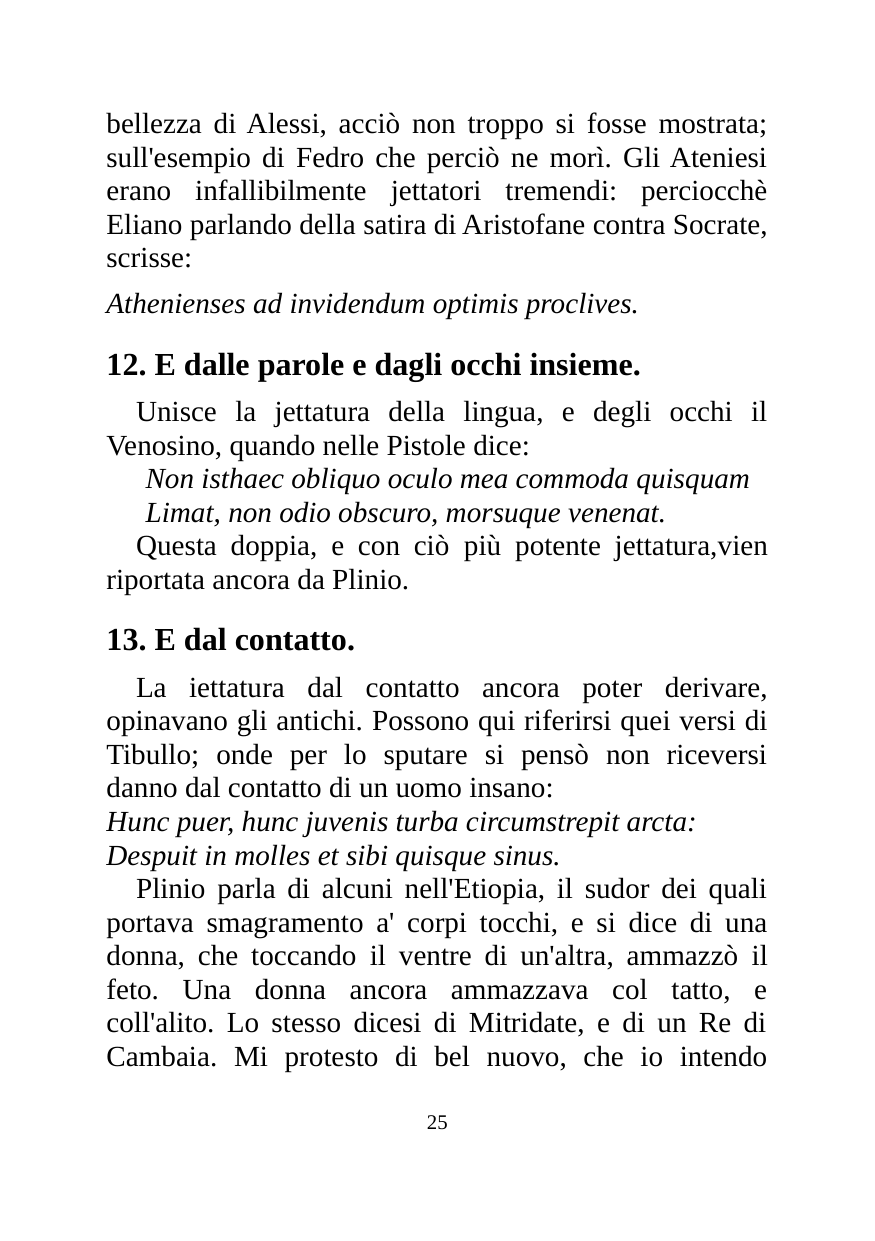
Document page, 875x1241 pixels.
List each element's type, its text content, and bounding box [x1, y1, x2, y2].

text Hunc puer, hunc juvenis turba circumstrepit arcta: [106, 804, 768, 838]
text Unisce la jettatura della lingua, e degli occhi il Venosino, quando nelle Pistole dice: [106, 394, 768, 461]
text Athenienses ad invidendum optimis proclives. [106, 286, 768, 320]
text Questa doppia, e con ciò più potente jettatura,vien riportata ancora da Plinio. [106, 528, 768, 596]
text Despuit in molles et sibi quisque sinus. [106, 838, 768, 871]
text Plinio parla di alcuni nell'Etiopia, il sudor dei quali portava smagramento a' corpi tocchi, e si dice di una donna, che toccando il ventre di un'altra, ammazzò il feto. Una donna ancora ammazzava col tatto, e coll'alito. Lo stesso dicesi di Mitridate, e di un Re di Cambaia. Mi protesto di bel nuovo, che io intendo [106, 871, 768, 1072]
text bellezza di Alessi, acciò non troppo si fosse mostrata; sull'esempio di Fedro che perciò ne morì. Gli Ateniesi erano infallibilmente jettatori tremendi: perciocchè Eliano parlando della satira di Aristofane contra Socrate, scrisse: [106, 106, 768, 274]
text Non isthaec obliquo oculo mea commoda quisquam [145, 461, 768, 495]
subtitle 13. E dal contatto. [106, 621, 768, 657]
text La iettatura dal contatto ancora poter derivare, opinavano gli antichi. Possono qui riferirsi quei versi di Tibullo; onde per lo sputare si pensò non riceversi danno dal contatto di un uomo insano: [106, 670, 768, 804]
subtitle 12. E dalle parole e dagli occhi insieme. [106, 345, 768, 382]
text Limat, non odio obscuro, morsuque venenat. [145, 495, 768, 528]
